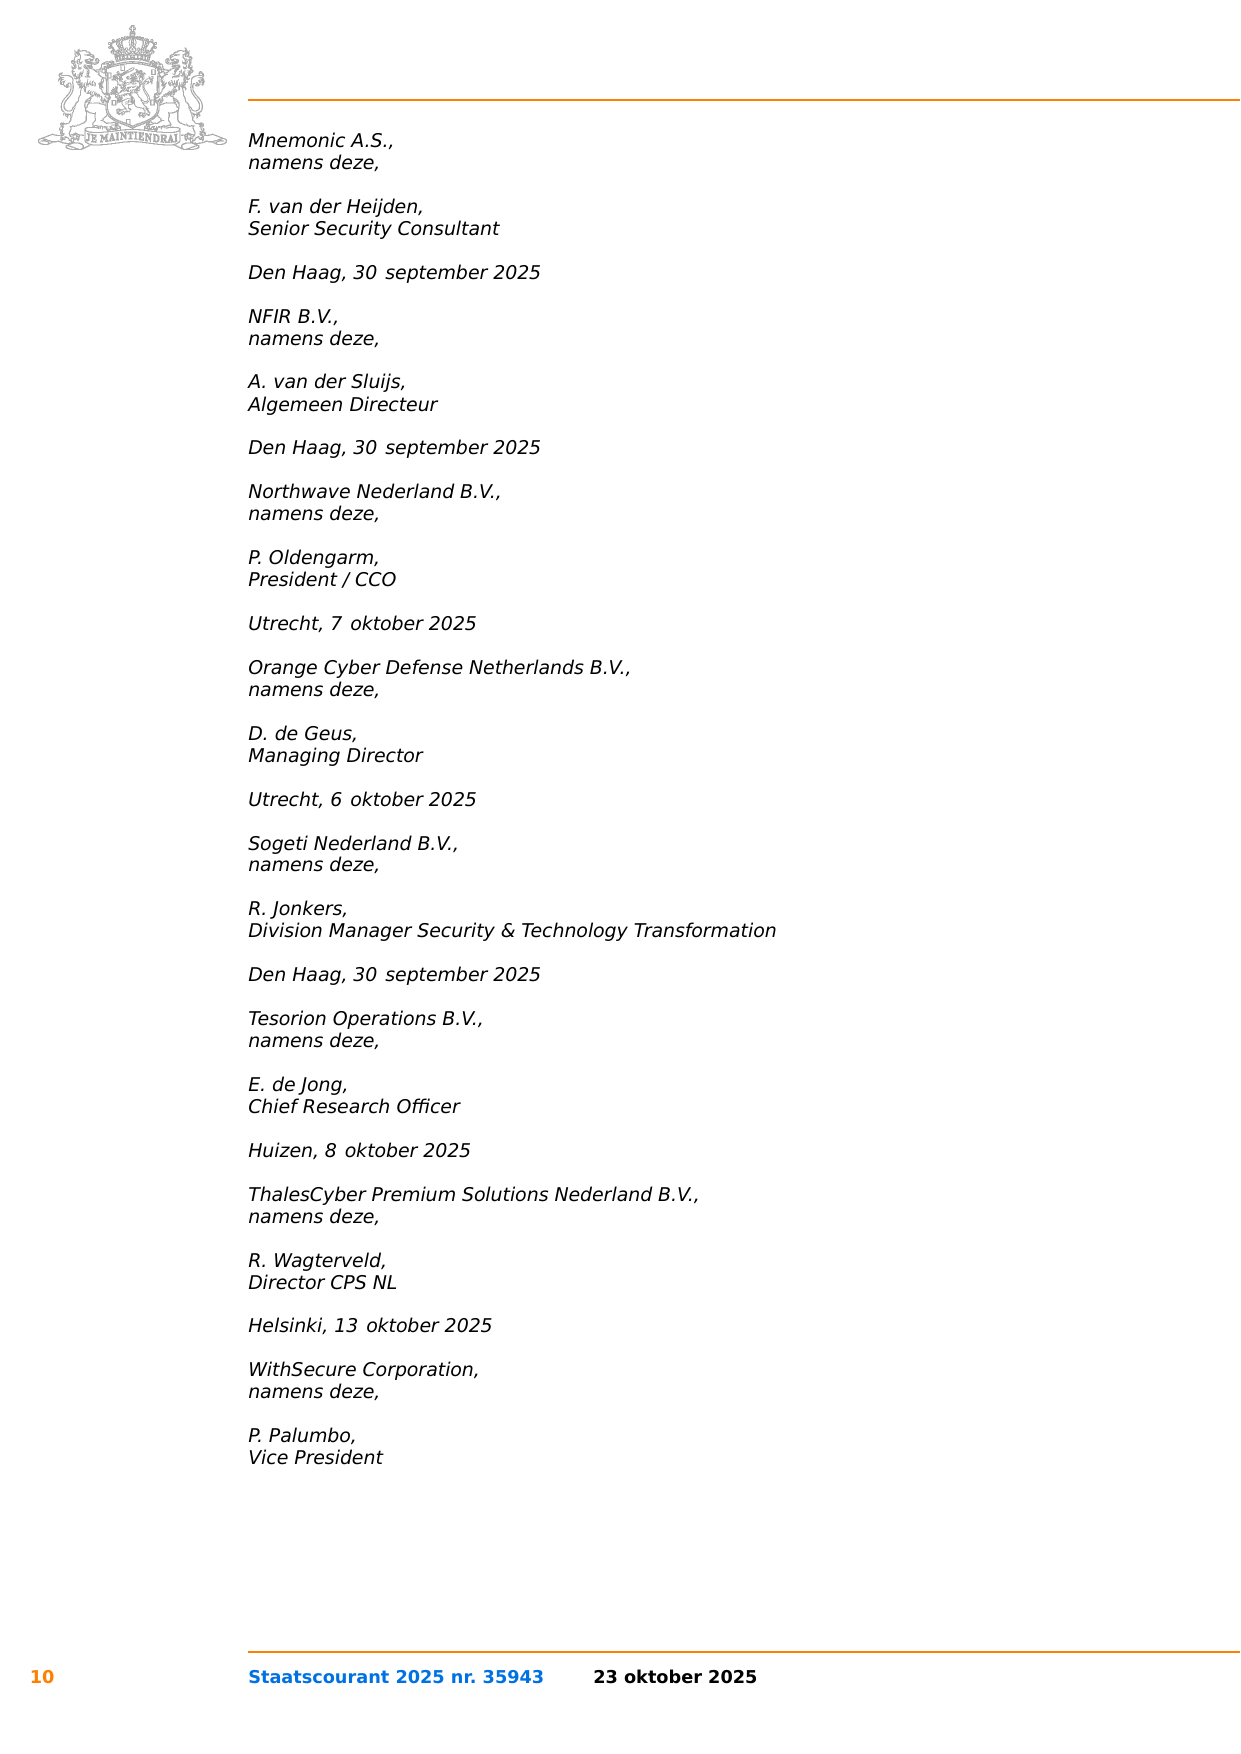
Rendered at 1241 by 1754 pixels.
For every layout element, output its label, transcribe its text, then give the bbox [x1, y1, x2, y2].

text Den Haag, 30 september 2025 [248, 964, 1163, 986]
text Northwave Nederland B.V., namens deze, P. Oldengarm, President / CCO [248, 481, 1163, 591]
text ThalesCyber Premium Solutions Nederland B.V., namens deze, R. Wagterveld, Director CPS NL [248, 1184, 1163, 1293]
text Den Haag, 30 september 2025 [248, 262, 1163, 284]
text Helsinki, 13 oktober 2025 [248, 1315, 1163, 1337]
text Utrecht, 6 oktober 2025 [248, 788, 1163, 811]
picture [38, 25, 227, 150]
text Mnemonic A.S., namens deze, F. van der Heijden, Senior Security Consultant [248, 130, 1163, 240]
text Den Haag, 30 september 2025 [248, 437, 1163, 459]
text Orange Cyber Defense Netherlands B.V., namens deze, D. de Geus, Managing Director [248, 657, 1163, 767]
text Huizen, 8 oktober 2025 [248, 1140, 1163, 1162]
text WithSecure Corporation, namens deze, P. Palumbo, Vice President [248, 1359, 1163, 1469]
text NFIR B.V., namens deze, A. van der Sluijs, Algemeen Directeur [248, 306, 1163, 415]
text Sogeti Nederland B.V., namens deze, R. Jonkers, Division Manager Security & Technology Transformation [248, 832, 1163, 942]
text Tesorion Operations B.V., namens deze, E. de Jong, Chief Research Officer [248, 1008, 1163, 1118]
text Utrecht, 7 oktober 2025 [248, 613, 1163, 635]
